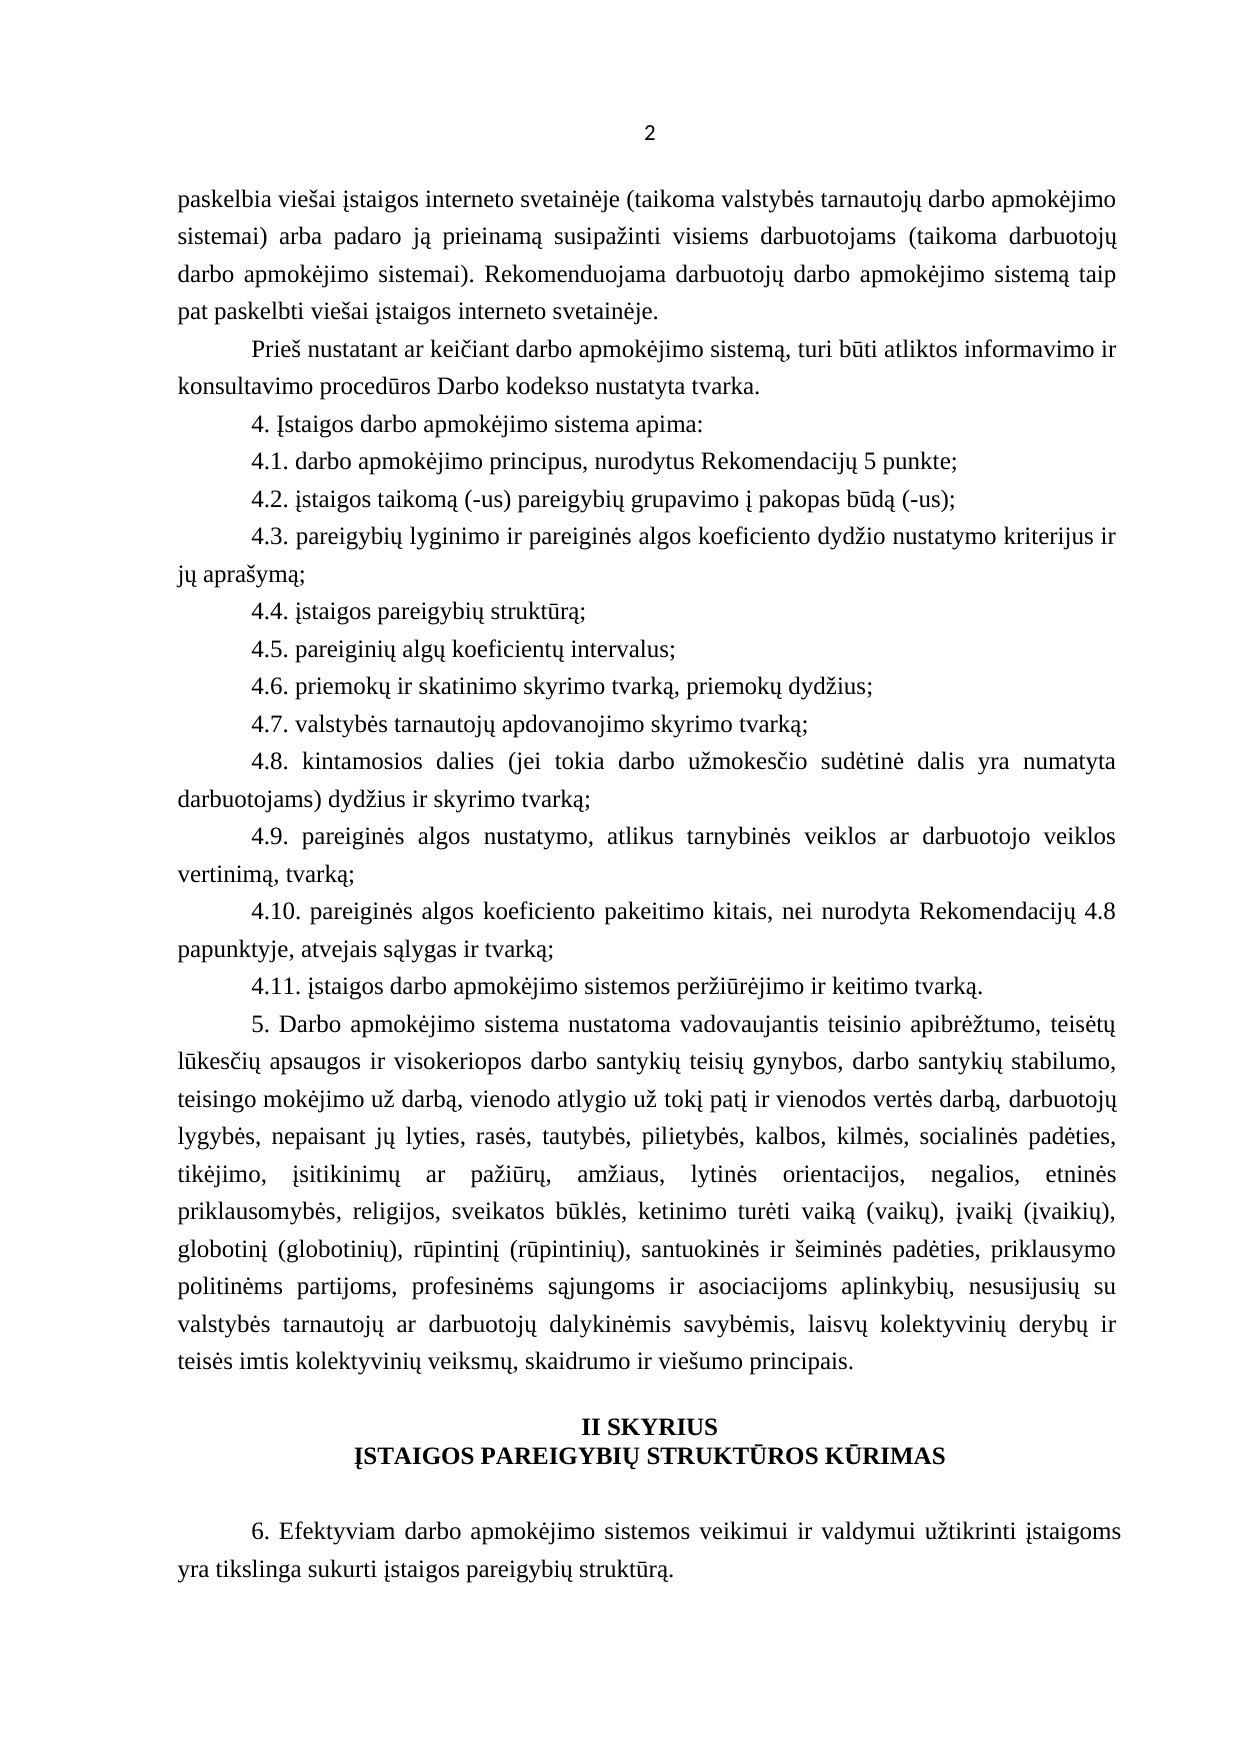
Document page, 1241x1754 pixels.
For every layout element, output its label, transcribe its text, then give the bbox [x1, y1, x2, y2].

text 4.3. pareigybių lyginimo ir pareiginės algos koeficiento dydžio nustatymo kriterijus ir jų aprašymą; [177, 512, 1117, 587]
text II SKYRIUS [177, 1412, 1122, 1441]
text 6. Efektyviam darbo apmokėjimo sistemos veikimui ir valdymui užtikrinti įstaigoms yra tikslinga sukurti įstaigos pareigybių struktūrą. [177, 1507, 1122, 1582]
text 4.6. priemokų ir skatinimo skyrimo tvarką, priemokų dydžius; [177, 662, 1117, 700]
text 4.1. darbo apmokėjimo principus, nurodytus Rekomendacijų 5 punkte; [177, 437, 1117, 475]
text Prieš nustatant ar keičiant darbo apmokėjimo sistemą, turi būti atliktos informavimo ir konsultavimo procedūros Darbo kodekso nustatyta tvarka. [177, 325, 1117, 400]
text 4.8. kintamosios dalies (jei tokia darbo užmokesčio sudėtinė dalis yra numatyta darbuotojams) dydžius ir skyrimo tvarką; [177, 737, 1117, 812]
text 4.5. pareiginių algų koeficientų intervalus; [177, 625, 1117, 662]
text 4. Įstaigos darbo apmokėjimo sistema apima: [177, 400, 1117, 437]
text 4.4. įstaigos pareigybių struktūrą; [177, 587, 1117, 625]
text paskelbia viešai įstaigos interneto svetainėje (taikoma valstybės tarnautojų darbo apmokėjimo sistemai) arba padaro ją prieinamą susipažinti visiems darbuotojams (taikoma darbuotojų darbo apmokėjimo sistemai). Rekomenduojama darbuotojų darbo apmokėjimo sistemą taip pat paskelbti viešai įstaigos interneto svetainėje. [177, 175, 1117, 325]
text 4.10. pareiginės algos koeficiento pakeitimo kitais, nei nurodyta Rekomendacijų 4.8 papunktyje, atvejais sąlygas ir tvarką; [177, 887, 1117, 962]
text 4.2. įstaigos taikomą (-us) pareigybių grupavimo į pakopas būdą (-us); [177, 475, 1117, 512]
text ĮSTAIGOS PAREIGYBIŲ STRUKTŪROS KŪRIMAS [177, 1441, 1122, 1470]
text 4.7. valstybės tarnautojų apdovanojimo skyrimo tvarką; [177, 700, 1117, 737]
text 5. Darbo apmokėjimo sistema nustatoma vadovaujantis teisinio apibrėžtumo, teisėtų lūkesčių apsaugos ir visokeriopos darbo santykių teisių gynybos, darbo santykių stabilumo, teisingo mokėjimo už darbą, vienodo atlygio už tokį patį ir vienodos vertės darbą, darbuotojų lygybės, nepaisant jų lyties, rasės, tautybės, pilietybės, kalbos, kilmės, socialinės padėties, tikėjimo, įsitikinimų ar pažiūrų, amžiaus, lytinės orientacijos, negalios, etninės priklausomybės, religijos, sveikatos būklės, ketinimo turėti vaiką (vaikų), įvaikį (įvaikių), globotinį (globotinių), rūpintinį (rūpintinių), santuokinės ir šeiminės padėties, priklausymo politinėms partijoms, profesinėms sąjungoms ir asociacijoms aplinkybių, nesusijusių su valstybės tarnautojų ar darbuotojų dalykinėmis savybėmis, laisvų kolektyvinių derybų ir teisės imtis kolektyvinių veiksmų, skaidrumo ir viešumo principais. [177, 1000, 1117, 1375]
text 4.11. įstaigos darbo apmokėjimo sistemos peržiūrėjimo ir keitimo tvarką. [177, 962, 1117, 1000]
text 4.9. pareiginės algos nustatymo, atlikus tarnybinės veiklos ar darbuotojo veiklos vertinimą, tvarką; [177, 812, 1117, 887]
